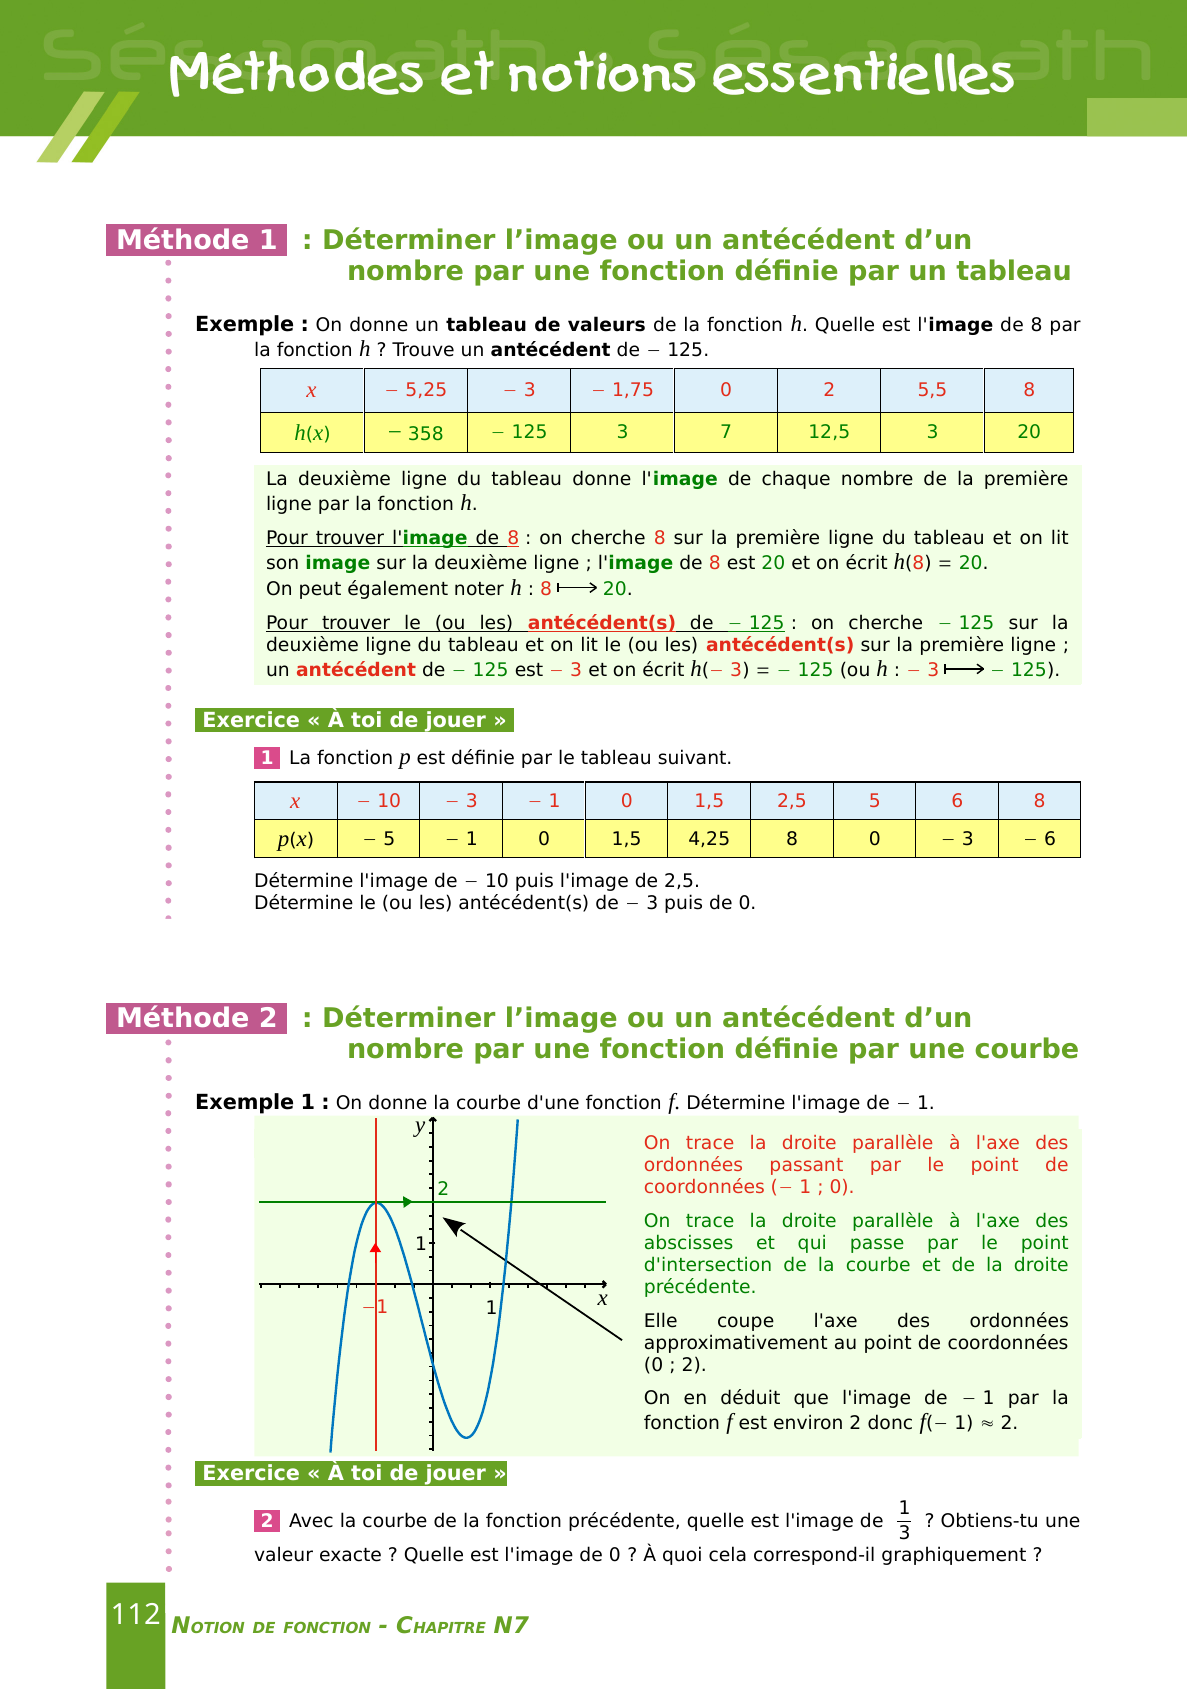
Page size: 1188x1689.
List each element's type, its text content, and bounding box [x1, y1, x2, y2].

table_header 0 [586, 783, 667, 819]
table_cell − 358 [365, 413, 467, 452]
list : Déterminer l’image ou un antécédent d’un nombre par une fonction définie par un tableau [106, 224, 1081, 287]
table_cell 20 [985, 413, 1073, 452]
table_cell 4,25 [668, 820, 750, 857]
table_header 2,5 [751, 783, 833, 819]
table_header 1,5 [668, 783, 750, 819]
table_cell 3 [571, 413, 673, 452]
list La fonction p est définie par le tableau suivant. [254, 744, 1081, 769]
table_header 0 [675, 369, 777, 412]
picture [0, 0, 1187, 163]
text Exercice « À toi de jouer » [514, 708, 1081, 732]
table_cell − 3 [916, 820, 998, 857]
table_cell 3 [881, 413, 983, 452]
table_header x [255, 783, 337, 819]
table_cell p(x) [255, 820, 337, 857]
list Détermine l'image de − 10 puis l'image de 2,5. Détermine le (ou les) antécédent(s) de − 3 puis de 0. [254, 870, 1081, 914]
table_cell h(x) [261, 413, 363, 452]
table_cell 7 [675, 413, 777, 452]
table_cell 0 [503, 820, 584, 857]
table_cell 12,5 [778, 413, 880, 452]
table_cell 1,5 [586, 820, 667, 857]
table_header 6 [916, 783, 998, 819]
table_header − 5,25 [365, 369, 467, 412]
table_header − 3 [468, 369, 570, 412]
table_header 5 [834, 783, 915, 819]
table_header x [261, 369, 363, 412]
table_cell − 5 [338, 820, 419, 857]
table_header − 10 [338, 783, 419, 819]
text La deuxième ligne du tableau donne l'image de chaque nombre de la première ligne par la fonction h. [255, 466, 1081, 515]
text Exemple : On donne un tableau de valeurs de la fonction h. Quelle est l'image de 8 par la fonction h ? Trouve un antécédent de − 125. [195, 311, 1081, 362]
table_header 8 [985, 369, 1073, 412]
table_header − 1,75 [571, 369, 673, 412]
text Pour trouver l'image de 8 : on cherche 8 sur la première ligne du tableau et on lit son image sur la deuxième ligne ; l'image de 8 est 20 et on écrit h(8) = 20. On peut également noter h : 8 20. [255, 524, 1081, 600]
table_cell 0 [834, 820, 915, 857]
text Exemple 1 : On donne la courbe d'une fonction f. Détermine l'image de − 1. [195, 1089, 1081, 1114]
text Exercice « À toi de jouer » [507, 1461, 1081, 1486]
text Pour trouver le (ou les) antécédent(s) de − 125 : on cherche − 125 sur la deuxième ligne du tableau et on lit le (ou les) antécédent(s) sur la première ligne ; un antécédent de − 125 est − 3 et on écrit h(− 3) = − 125 (ou h : − 3 − 125). [255, 609, 1081, 684]
table_header 8 [999, 783, 1080, 819]
table_header 2 [778, 369, 880, 412]
table_header − 1 [503, 783, 584, 819]
list : Déterminer l’image ou un antécédent d’un nombre par une fonction définie par une courbe [106, 1003, 1081, 1065]
table_cell − 125 [468, 413, 570, 452]
table_cell − 1 [420, 820, 502, 857]
table_cell 8 [751, 820, 833, 857]
list Avec la courbe de la fonction précédente, quelle est l'image de ? Obtiens-tu une valeur exacte ? Quelle est l'image de 0 ? À quoi cela correspond-il graphiquement ? [254, 1497, 1081, 1566]
table_header 5,5 [881, 369, 983, 412]
table_cell − 6 [999, 820, 1080, 857]
table_header − 3 [420, 783, 502, 819]
